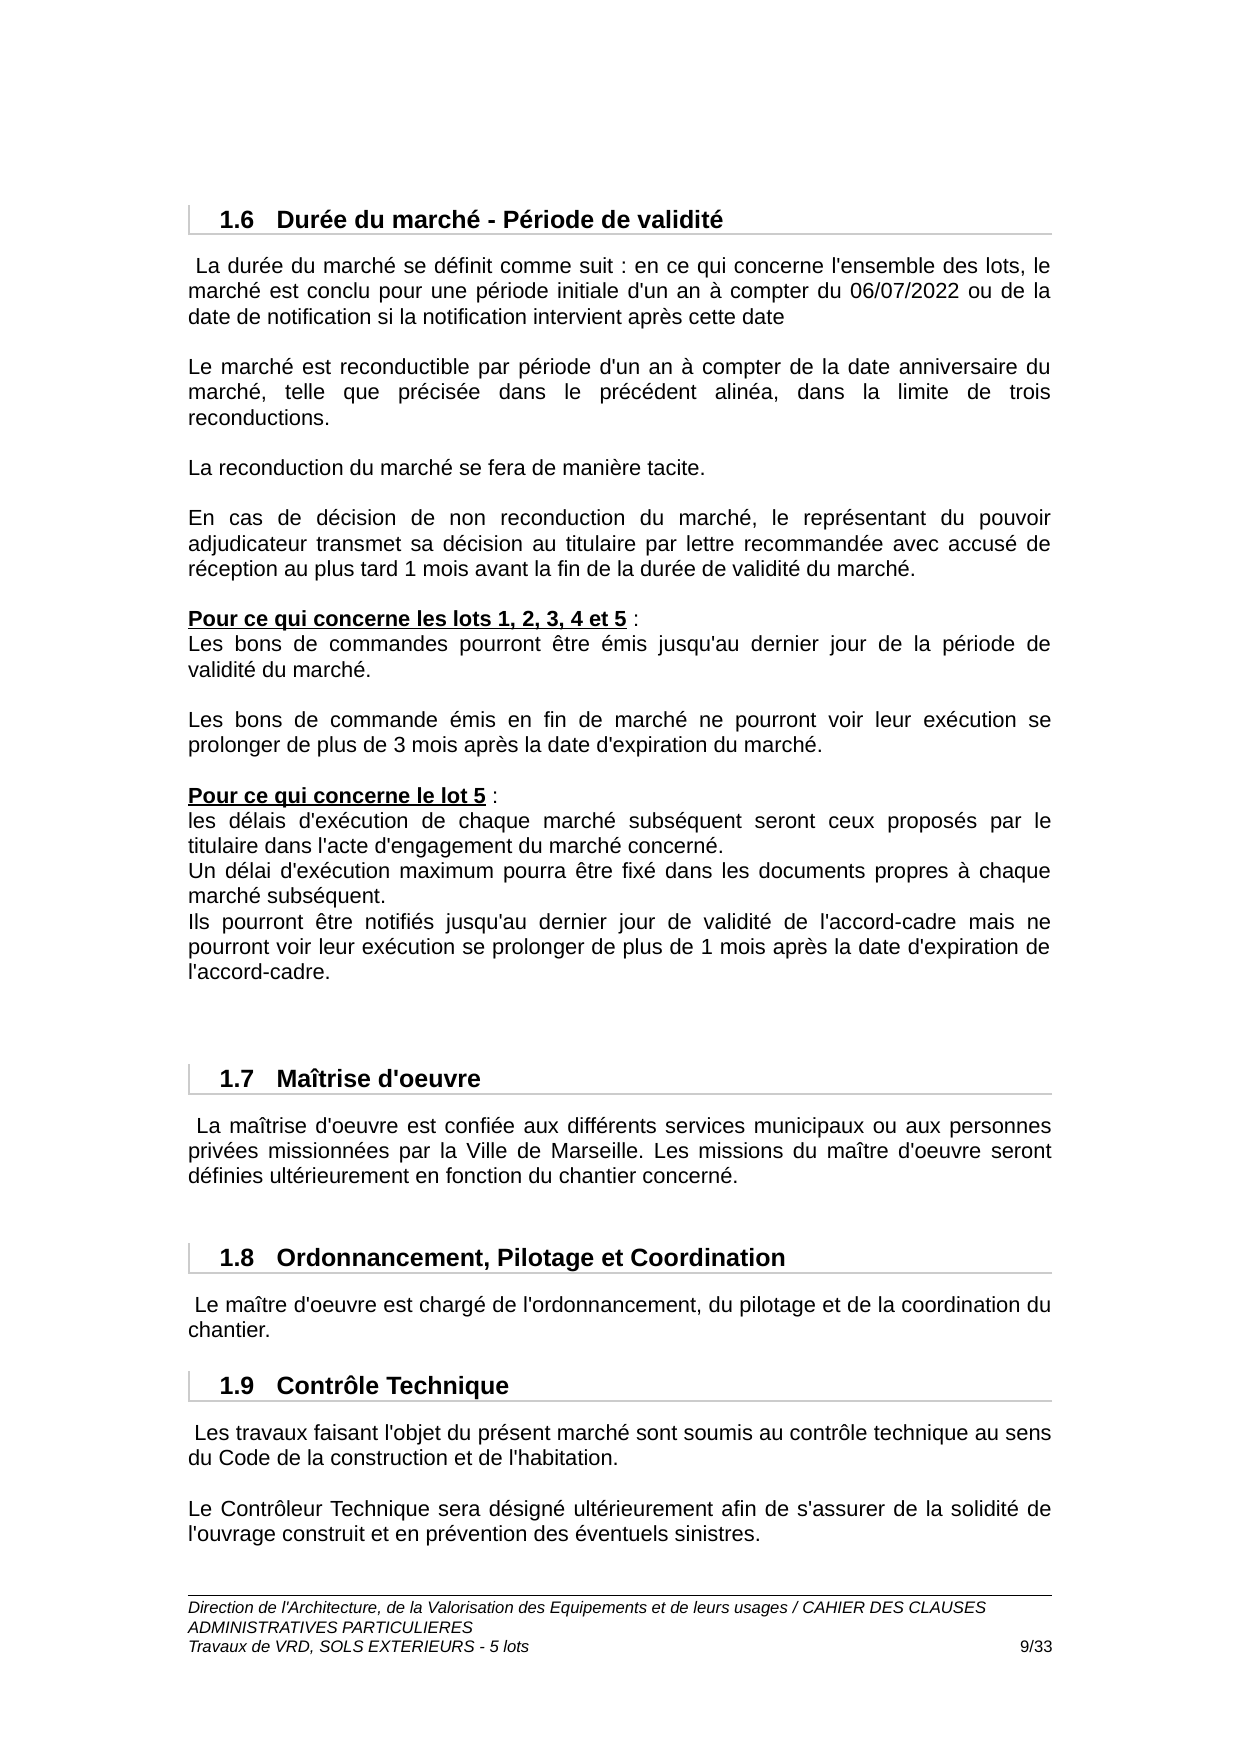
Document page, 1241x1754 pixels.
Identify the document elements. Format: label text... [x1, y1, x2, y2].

text Un délai d'exécution maximum pourra être fixé dans les documents propres à chaque marché subséquent. [188, 858, 1052, 908]
text La reconduction du marché se fera de manière tacite. [188, 455, 1052, 480]
text Le Contrôleur Technique sera désigné ultérieurement afin de s'assurer de la solidité de l'ouvrage construit et en prévention des éventuels sinistres. [188, 1496, 1052, 1546]
subtitle Maîtrise d'oeuvre [190, 1064, 1052, 1093]
subtitle Contrôle Technique [190, 1371, 1052, 1400]
text Pour ce qui concerne les lots 1, 2, 3, 4 et 5 : [188, 606, 1052, 631]
text Pour ce qui concerne le lot 5 : [188, 782, 1052, 808]
text Le marché est reconductible par période d'un an à compter de la date anniversaire du marché, telle que précisée dans le précédent alinéa, dans la limite de trois reconductions. [188, 354, 1052, 429]
text La durée du marché se définit comme suit : en ce qui concerne l'ensemble des lots, le marché est conclu pour une période initiale d'un an à compter du 06/07/2022 ou de la date de notification si la notification intervient après cette date [188, 253, 1052, 329]
text Les travaux faisant l'objet du présent marché sont soumis au contrôle technique au sens du Code de la construction et de l'habitation. [188, 1420, 1052, 1470]
text Ils pourront être notifiés jusqu'au dernier jour de validité de l'accord-cadre mais ne pourront voir leur exécution se prolonger de plus de 1 mois après la date d'expiration de l'accord-cadre. [188, 908, 1052, 984]
subtitle Ordonnancement, Pilotage et Coordination [190, 1243, 1052, 1272]
text En cas de décision de non reconduction du marché, le représentant du pouvoir adjudicateur transmet sa décision au titulaire par lettre recommandée avec accusé de réception au plus tard 1 mois avant la fin de la durée de validité du marché. [188, 505, 1052, 581]
text La maîtrise d'oeuvre est confiée aux différents services municipaux ou aux personnes privées missionnées par la Ville de Marseille. Les missions du maître d'oeuvre seront définies ultérieurement en fonction du chantier concerné. [188, 1113, 1052, 1188]
subtitle Durée du marché - Période de validité [188, 204, 1052, 233]
text Le maître d'oeuvre est chargé de l'ordonnancement, du pilotage et de la coordination du chantier. [188, 1291, 1052, 1342]
text Les bons de commande émis en fin de marché ne pourront voir leur exécution se prolonger de plus de 3 mois après la date d'expiration du marché. [188, 707, 1052, 757]
text les délais d'exécution de chaque marché subséquent seront ceux proposés par le titulaire dans l'acte d'engagement du marché concerné. [188, 808, 1052, 858]
text Les bons de commandes pourront être émis jusqu'au dernier jour de la période de validité du marché. [188, 631, 1052, 682]
